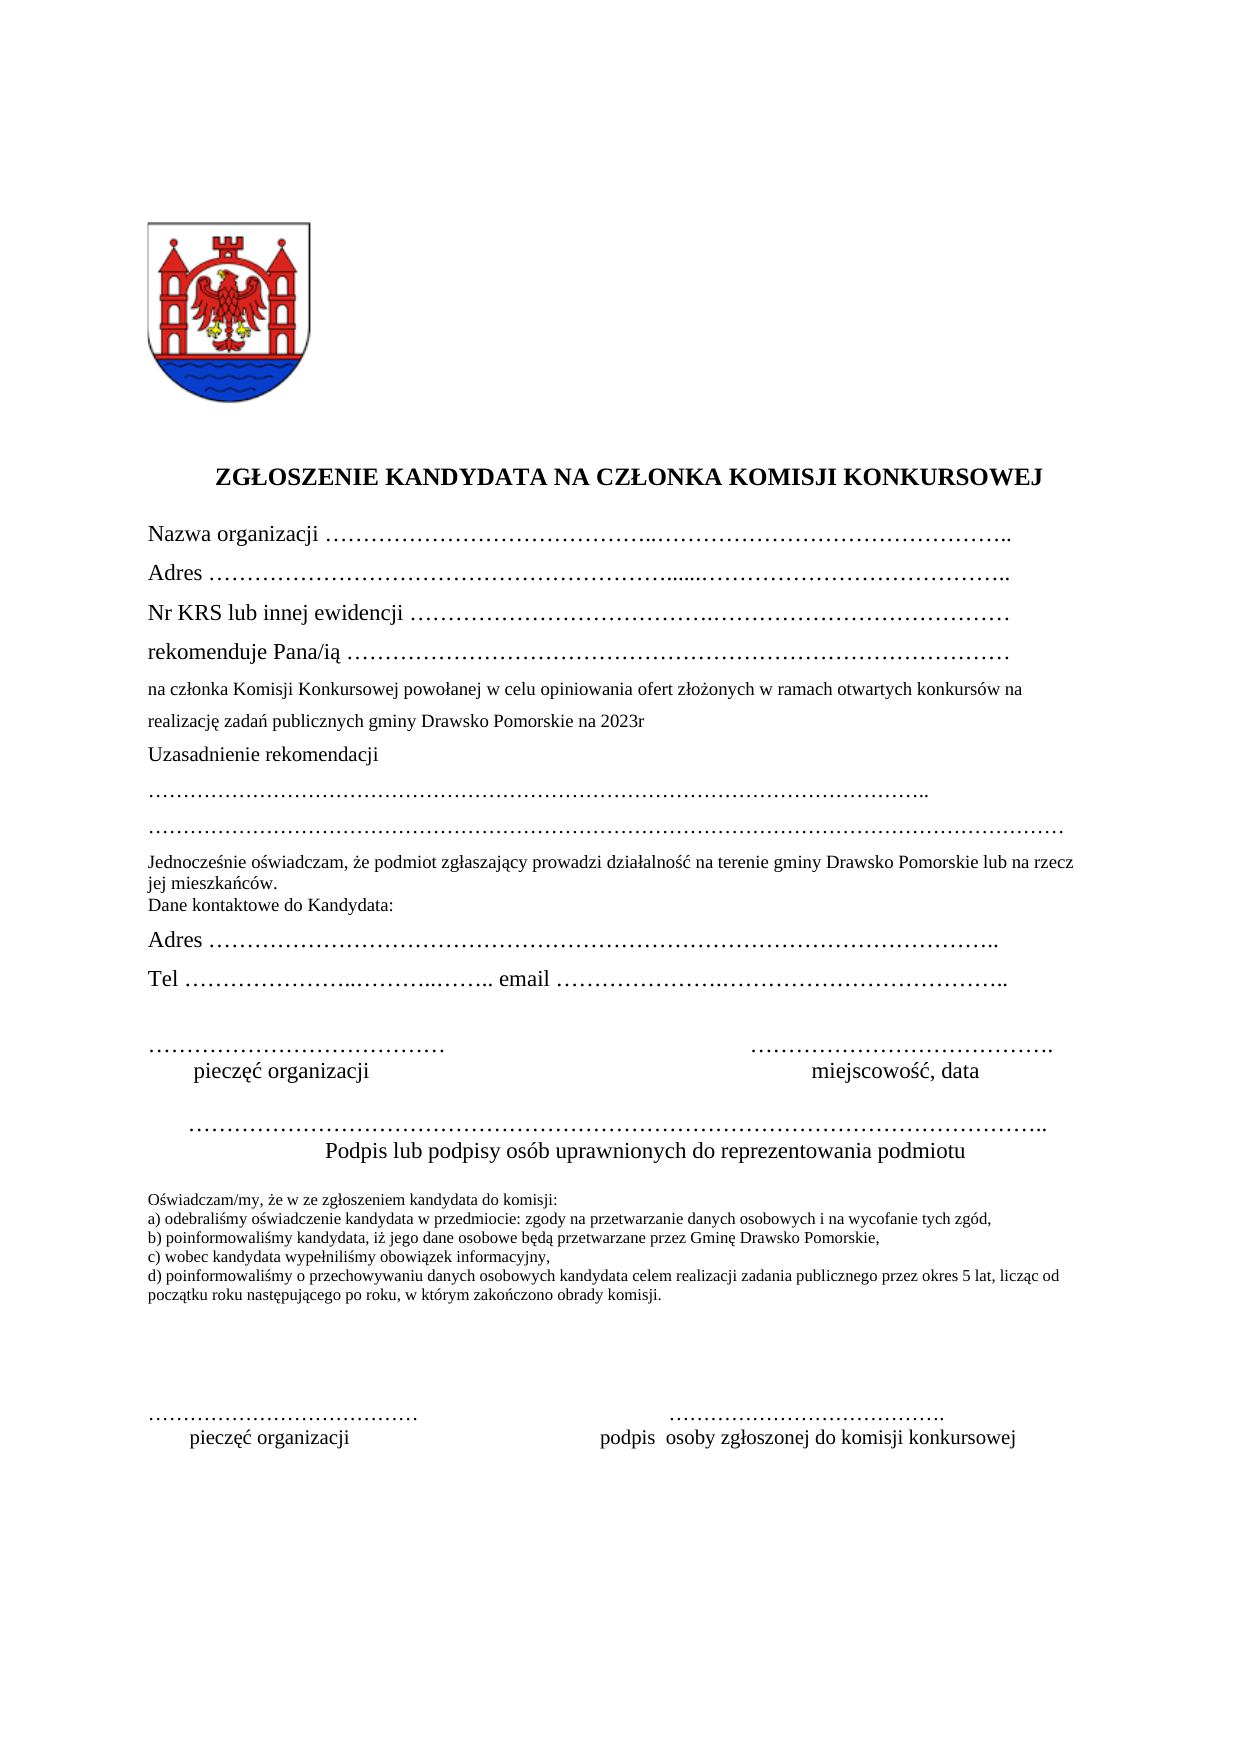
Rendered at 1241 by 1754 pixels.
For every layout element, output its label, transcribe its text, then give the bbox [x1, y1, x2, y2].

text Nazwa organizacji ……………………………………..……………………………………….. [148, 520, 1093, 546]
text rekomenduje Pana/ią …………………………………………………………………………… [148, 638, 1093, 665]
text ZGŁOSZENIE KANDYDATA NA CZŁONKA KOMISJI KONKURSOWEJ [148, 462, 1093, 491]
text Dane kontaktowe do Kandydata: [148, 894, 1093, 915]
text d) poinformowaliśmy o przechowywaniu danych osobowych kandydata celem realizacji zadania publicznego przez okres 5 lat, licząc od początku roku następującego po roku, w którym zakończono obrady komisji. [148, 1266, 1093, 1304]
text Podpis lub podpisy osób uprawnionych do reprezentowania podmiotu [148, 1137, 1093, 1163]
text a) odebraliśmy oświadczenie kandydata w przedmiocie: zgody na przetwarzanie danych osobowych i na wycofanie tych zgód, [148, 1208, 1093, 1228]
text ………………………………… …………………………………. [148, 1031, 1093, 1058]
text na członka Komisji Konkursowej powołanej w celu opiniowania ofert złożonych w ramach otwartych konkursów na realizację zadań publicznych gminy Drawsko Pomorskie na 2023r [148, 678, 1093, 732]
text Uzasadnienie rekomendacji …………………………………………………………………………………………………..…………………………………………………………………………………………………………………… [148, 742, 1093, 838]
text Adres ………………………………………………………………………………………….. [148, 926, 1093, 952]
text ………………………………… …………………………………. [148, 1401, 1093, 1425]
text Adres ……………………………………………………......………………………………….. [148, 559, 1093, 586]
text c) wobec kandydata wypełniliśmy obowiązek informacyjny, [148, 1247, 1093, 1266]
text Oświadczam/my, że w ze zgłoszeniem kandydata do komisji: [148, 1189, 1093, 1208]
text Tel …………………..………..…….. email ………………….……………………………….. [148, 965, 1093, 992]
text pieczęć organizacji podpis osoby zgłoszonej do komisji konkursowej [148, 1425, 1093, 1449]
text pieczęć organizacji miejscowość, data [148, 1058, 1093, 1084]
text Jednocześnie oświadczam, że podmiot zgłaszający prowadzi działalność na terenie gminy Drawsko Pomorskie lub na rzecz jej mieszkańców. [148, 851, 1093, 894]
text ………………………………………………………………………………………………….. [148, 1110, 1093, 1137]
text b) poinformowaliśmy kandydata, iż jego dane osobowe będą przetwarzane przez Gminę Drawsko Pomorskie, [148, 1228, 1093, 1247]
text Nr KRS lub innej ewidencji ………………………………….………………………………… [148, 599, 1093, 625]
